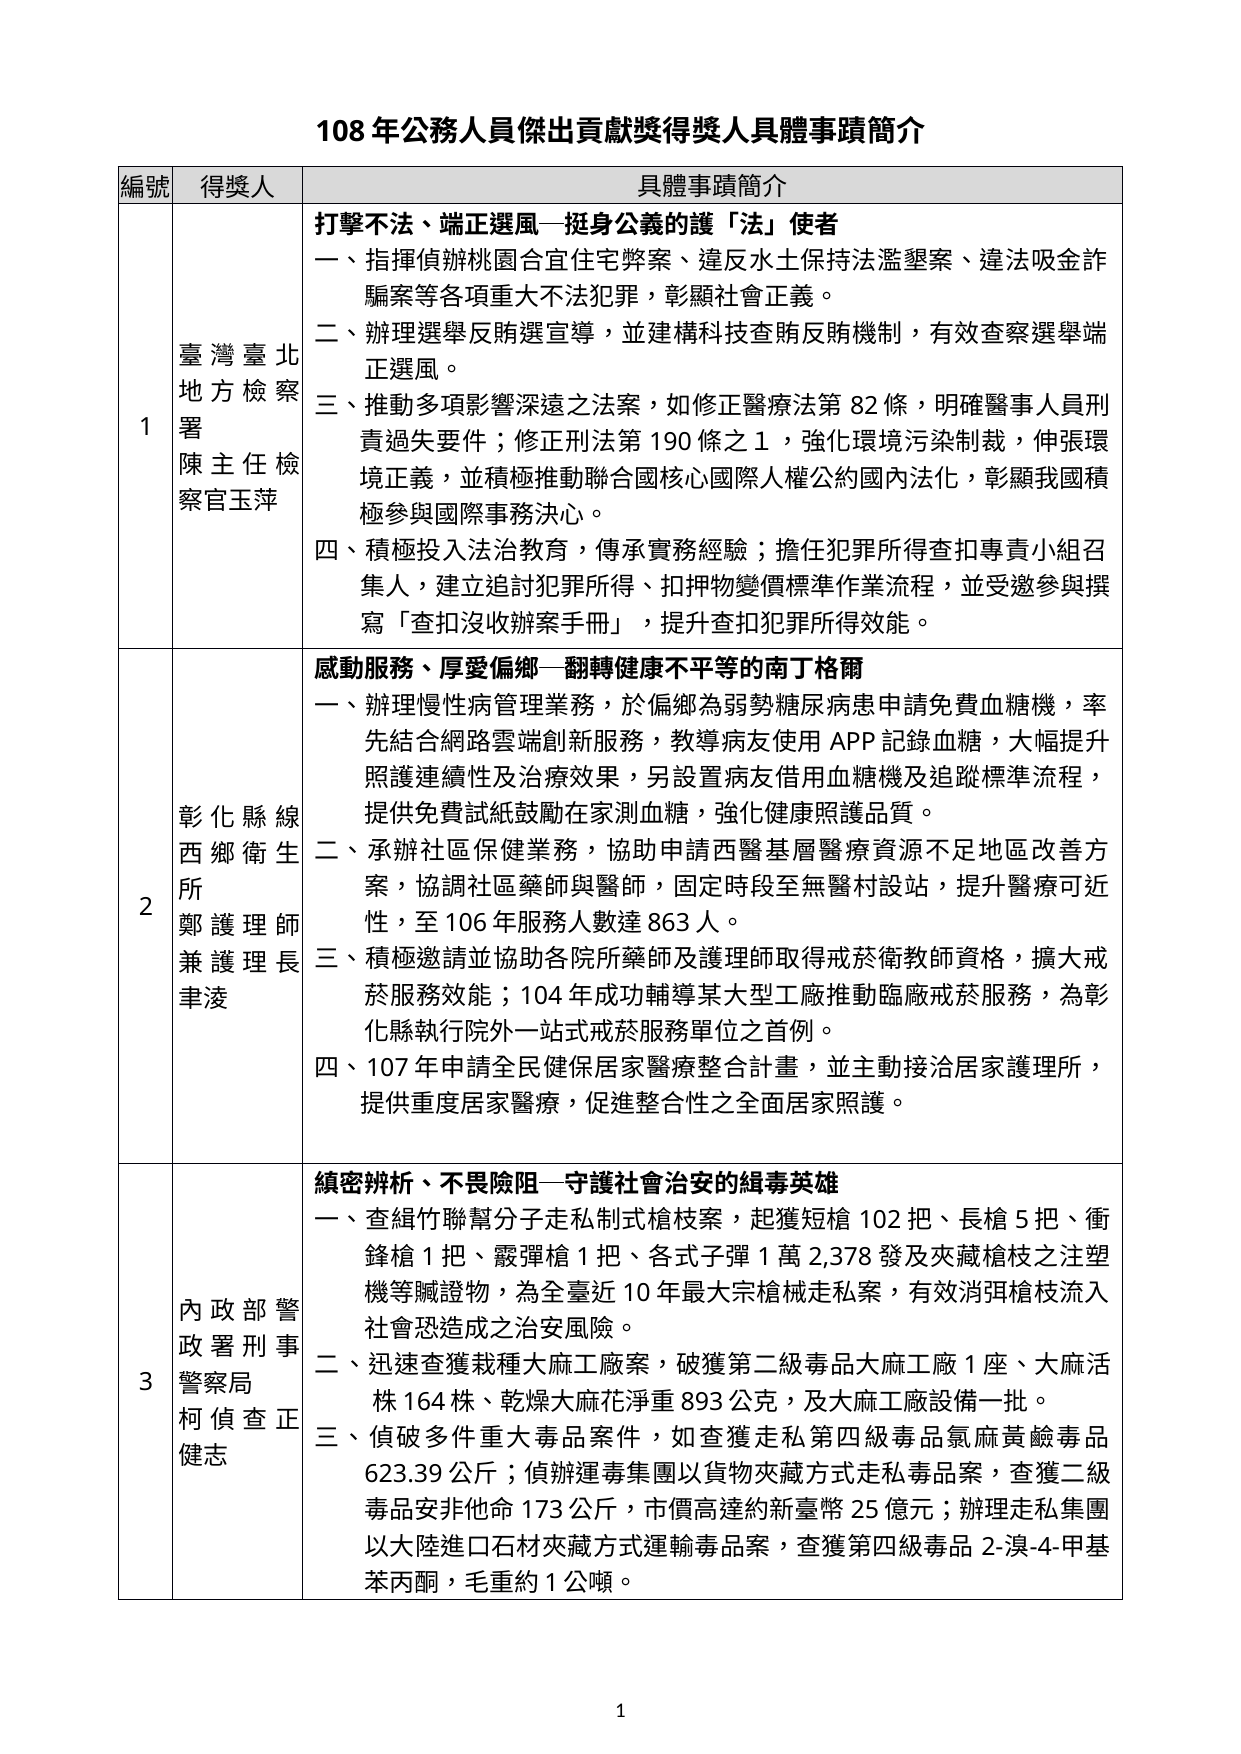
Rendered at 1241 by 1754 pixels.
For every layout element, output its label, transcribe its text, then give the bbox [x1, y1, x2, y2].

table_cell 感動服務、厚愛偏鄉─翻轉健康不平等的南丁格爾 一、辦理慢性病管理業務，於偏鄉為弱勢糖尿病患申請免費血糖機，率先結合網路雲端創新服務，教導病友使用APP記錄血糖，大幅提升照護連續性及治療效果，另設置病友借用血糖機及追蹤標準流程，提供免費試紙鼓勵在家測血糖，強化健康照護品質。 二、承辦社區保健業務，協助申請西醫基層醫療資源不足地區改善方案，協調社區藥師與醫師，固定時段至無醫村設站，提升醫療可近性，至106年服務人數達863人。 三、積極邀請並協助各院所藥師及護理師取得戒菸衛教師資格，擴大戒菸服務效能；104年成功輔導某大型工廠推動臨廠戒菸服務，為彰化縣執行院外一站式戒菸服務單位之首例。 四、107年申請全民健保居家醫療整合計畫，並主動接洽居家護理所，提供重度居家醫療，促進整合性之全面居家照護。 [303, 649, 1122, 1163]
table_cell 彰化縣線西鄉衛生所 鄭護理師兼護理長聿淩 [173, 649, 302, 1163]
table_header 得獎人 [173, 167, 302, 203]
table_header 具體事蹟簡介 [303, 167, 1122, 203]
table_cell 1 [119, 204, 172, 648]
table_cell 縝密辨析、不畏險阻─守護社會治安的緝毒英雄 一、查緝竹聯幫分子走私制式槍枝案，起獲短槍102把、長槍5把、衝鋒槍1把、霰彈槍1把、各式子彈1萬2,378發及夾藏槍枝之注塑機等贓證物，為全臺近10年最大宗槍械走私案，有效消弭槍枝流入社會恐造成之治安風險。 二、迅速查獲栽種大麻工廠案，破獲第二級毒品大麻工廠1座、大麻活株164株、乾燥大麻花淨重893公克，及大麻工廠設備一批。 三、偵破多件重大毒品案件，如查獲走私第四級毒品氯麻黃鹼毒品623.39公斤；偵辦運毒集團以貨物夾藏方式走私毒品案，查獲二級毒品安非他命173公斤，市價高達約新臺幣25億元；辦理走私集團以大陸進口石材夾藏方式運輸毒品案，查獲第四級毒品2-溴-4-甲基苯丙酮，毛重約1公噸。 [303, 1164, 1122, 1599]
table_cell 內政部警政署刑事警察局 柯偵查正健志 [173, 1164, 302, 1599]
table_cell 2 [119, 649, 172, 1163]
table_cell 打擊不法、端正選風─挺身公義的護「法」使者 一、指揮偵辦桃園合宜住宅弊案、違反水土保持法濫墾案、違法吸金詐騙案等各項重大不法犯罪，彰顯社會正義。 二、辦理選舉反賄選宣導，並建構科技查賄反賄機制，有效查察選舉端正選風。 三、推動多項影響深遠之法案，如修正醫療法第82條，明確醫事人員刑責過失要件；修正刑法第190條之１，強化環境污染制裁，伸張環境正義，並積極推動聯合國核心國際人權公約國內法化，彰顯我國積極參與國際事務決心。 四、積極投入法治教育，傳承實務經驗；擔任犯罪所得查扣專責小組召集人，建立追討犯罪所得、扣押物變價標準作業流程，並受邀參與撰寫「查扣沒收辦案手冊」，提升查扣犯罪所得效能。 [303, 204, 1122, 648]
text 108年公務人員傑出貢獻獎得獎人具體事蹟簡介 [118, 118, 1122, 147]
table_header 編號 [119, 167, 172, 203]
table_cell 臺灣臺北地方檢察署 陳主任檢察官玉萍 [173, 204, 302, 648]
table_cell 3 [119, 1164, 172, 1599]
